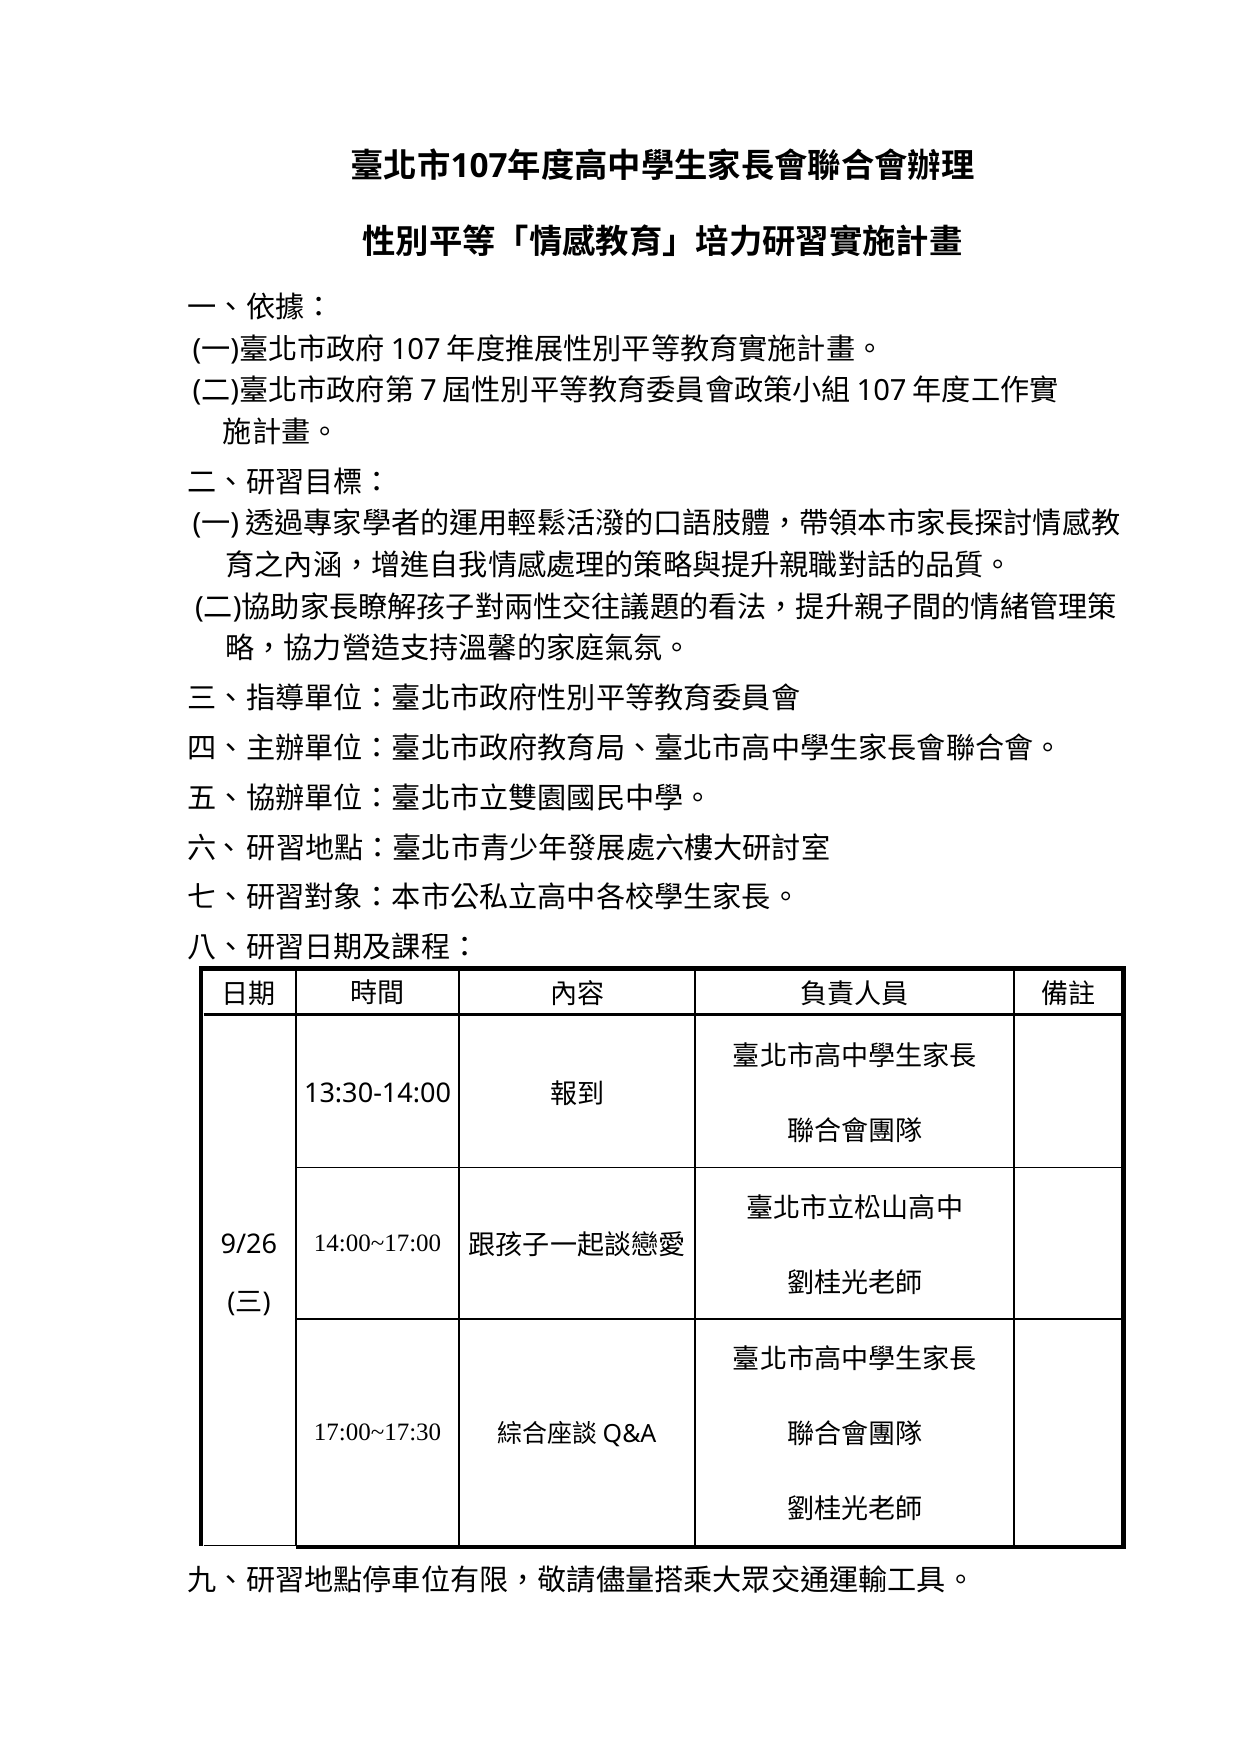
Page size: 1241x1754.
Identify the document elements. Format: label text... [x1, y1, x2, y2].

text 一、依據： [187, 283, 1137, 326]
text 三、指導單位：臺北市政府性別平等教育委員會 [187, 675, 1137, 717]
text 育之內涵，增進自我情感處理的策略與提升親職對話的品質。 [187, 542, 1137, 584]
text 五、協辦單位：臺北市立雙園國民中學。 [187, 774, 1137, 817]
text (一)臺北市政府107年度推展性別平等教育實施計畫。 [192, 326, 1137, 367]
text 性別平等「情感教育」培力研習實施計畫 [187, 201, 1137, 276]
table_cell 綜合座談Q&A [460, 1320, 694, 1544]
table_header 日期 [203, 971, 295, 1013]
text (二)臺北市政府第7屆性別平等教育委員會政策小組107年度工作實 [192, 367, 1137, 409]
table_cell 9/26 (三) [203, 1014, 295, 1544]
text 八、研習日期及課程： [187, 924, 1137, 966]
table_cell 臺北市立松山高中 劉桂光老師 [696, 1168, 1013, 1318]
text 施計畫。 [192, 409, 1137, 451]
text 臺北市107年度高中學生家長會聯合會辦理 [187, 126, 1137, 201]
table_header 時間 [297, 971, 458, 1013]
table_header 備註 [1015, 971, 1121, 1013]
table_cell 14:00~17:00 [297, 1168, 458, 1318]
text 二、研習目標： [187, 458, 1137, 501]
text (一) 透過專家學者的運用輕鬆活潑的口語肢體，帶領本市家長探討情感教 [192, 501, 1137, 542]
table_header 負責人員 [696, 971, 1013, 1013]
table_cell 跟孩子一起談戀愛 [460, 1168, 694, 1318]
table_cell 報到 [460, 1016, 694, 1166]
table_cell 臺北市高中學生家長 聯合會團隊 [696, 1016, 1013, 1166]
table_cell [1015, 1168, 1121, 1318]
text (二)協助家長瞭解孩子對兩性交往議題的看法，提升親子間的情緒管理策 [195, 584, 1137, 626]
table_cell [1015, 1320, 1121, 1544]
text 略，協力營造支持溫馨的家庭氣氛。 [195, 626, 1137, 667]
table_cell 臺北市高中學生家長 聯合會團隊 劉桂光老師 [696, 1320, 1013, 1544]
text 六、 研習地點：臺北市青少年發展處六樓大研討室 [187, 824, 1137, 866]
table_cell 17:00~17:30 [297, 1320, 458, 1544]
text 四、主辦單位：臺北市政府教育局、臺北市高中學生家長會聯合會。 [187, 724, 1137, 767]
table_header 內容 [460, 971, 694, 1013]
table_cell 13:30-14:00 [297, 1016, 458, 1166]
text 七、研習對象：本市公私立高中各校學生家長。 [187, 874, 1137, 916]
text 九、研習地點停車位有限，敬請儘量搭乘大眾交通運輸工具。 [187, 1557, 1137, 1599]
table_cell [1015, 1016, 1121, 1166]
